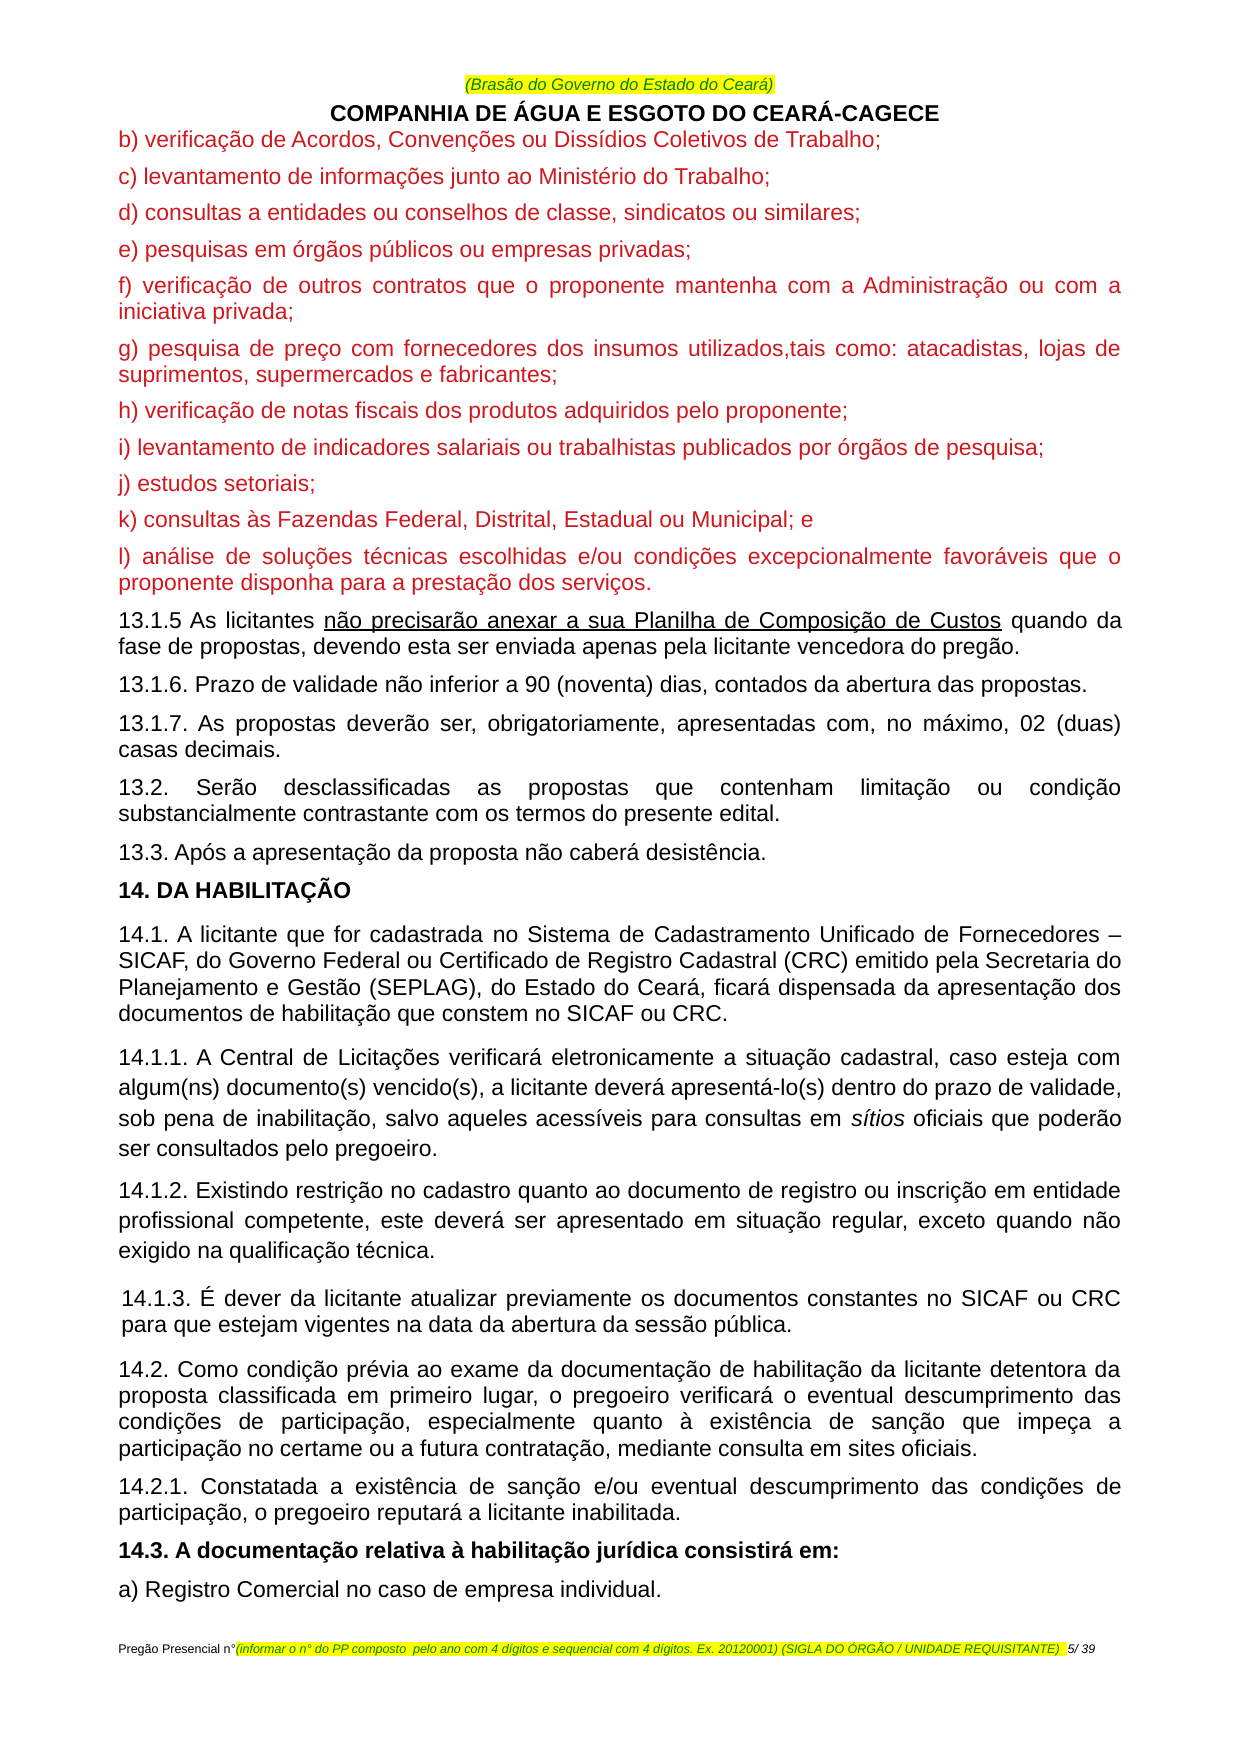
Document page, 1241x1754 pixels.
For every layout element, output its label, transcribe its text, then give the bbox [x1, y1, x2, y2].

text 13.3. Após a apresentação da proposta não caberá desistência. [118, 839, 1122, 865]
text d) consultas a entidades ou conselhos de classe, sindicatos ou similares; [118, 199, 1122, 226]
text 13.2. Serão desclassificadas as propostas que contenham limitação ou condição substancialmente contrastante com os termos do presente edital. [118, 774, 1122, 827]
text b) verificação de Acordos, Convenções ou Dissídios Coletivos de Trabalho; [118, 126, 1122, 153]
text k) consultas às Fazendas Federal, Distrital, Estadual ou Municipal; e [118, 506, 1122, 533]
text g) pesquisa de preço com fornecedores dos insumos utilizados,tais como: atacadistas, lojas de suprimentos, supermercados e fabricantes; [118, 334, 1122, 387]
text e) pesquisas em órgãos públicos ou empresas privadas; [118, 236, 1122, 262]
text l) análise de soluções técnicas escolhidas e/ou condições excepcionalmente favoráveis que o proponente disponha para a prestação dos serviços. [118, 543, 1122, 595]
text h) verificação de notas fiscais dos produtos adquiridos pelo proponente; [118, 397, 1122, 424]
text 13.1.7. As propostas deverão ser, obrigatoriamente, apresentadas com, no máximo, 02 (duas) casas decimais. [118, 709, 1122, 762]
text c) levantamento de informações junto ao Ministério do Trabalho; [118, 163, 1122, 189]
text 14.2.1. Constatada a existência de sanção e/ou eventual descumprimento das condições de participação, o pregoeiro reputará a licitante inabilitada. [118, 1473, 1122, 1526]
text 13.1.6. Prazo de validade não inferior a 90 (noventa) dias, contados da abertura das propostas. [118, 671, 1122, 698]
text 14.3. A documentação relativa à habilitação jurídica consistirá em: [118, 1537, 1122, 1564]
text a) Registro Comercial no caso de empresa individual. [118, 1576, 1122, 1602]
text 13.1.5 As licitantes não precisarão anexar a sua Planilha de Composição de Custos quando da fase de propostas, devendo esta ser enviada apenas pela licitante vencedora do pregão. [118, 607, 1122, 659]
text j) estudos setoriais; [118, 470, 1122, 496]
text 14.1. A licitante que for cadastrada no Sistema de Cadastramento Unificado de Fornecedores – SICAF, do Governo Federal ou Certificado de Registro Cadastral (CRC) emitido pela Secretaria do Planejamento e Gestão (SEPLAG), do Estado do Ceará, ficará dispensada da apresentação dos documentos de habilitação que constem no SICAF ou CRC. [118, 921, 1122, 1026]
text 14.1.2. Existindo restrição no cadastro quanto ao documento de registro ou inscrição em entidade profissional competente, este deverá ser apresentado em situação regular, exceto quando não exigido na qualificação técnica. [118, 1177, 1122, 1263]
text 14. DA HABILITAÇÃO [118, 877, 1122, 903]
text 14.2. Como condição prévia ao exame da documentação de habilitação da licitante detentora da proposta classificada em primeiro lugar, o pregoeiro verificará o eventual descumprimento das condições de participação, especialmente quanto à existência de sanção que impeça a participação no certame ou a futura contratação, mediante consulta em sites oficiais. [118, 1356, 1122, 1461]
text f) verificação de outros contratos que o proponente mantenha com a Administração ou com a iniciativa privada; [118, 272, 1122, 324]
text i) levantamento de indicadores salariais ou trabalhistas publicados por órgãos de pesquisa; [118, 434, 1122, 460]
text 14.1.3. É dever da licitante atualizar previamente os documentos constantes no SICAF ou CRC para que estejam vigentes na data da abertura da sessão pública. [121, 1285, 1122, 1338]
text 14.1.1. A Central de Licitações verificará eletronicamente a situação cadastral, caso esteja com algum(ns) documento(s) vencido(s), a licitante deverá apresentá-lo(s) dentro do prazo de validade, sob pena de inabilitação, salvo aqueles acessíveis para consultas em sítios oficiais que poderão ser consultados pelo pregoeiro. [118, 1044, 1122, 1161]
